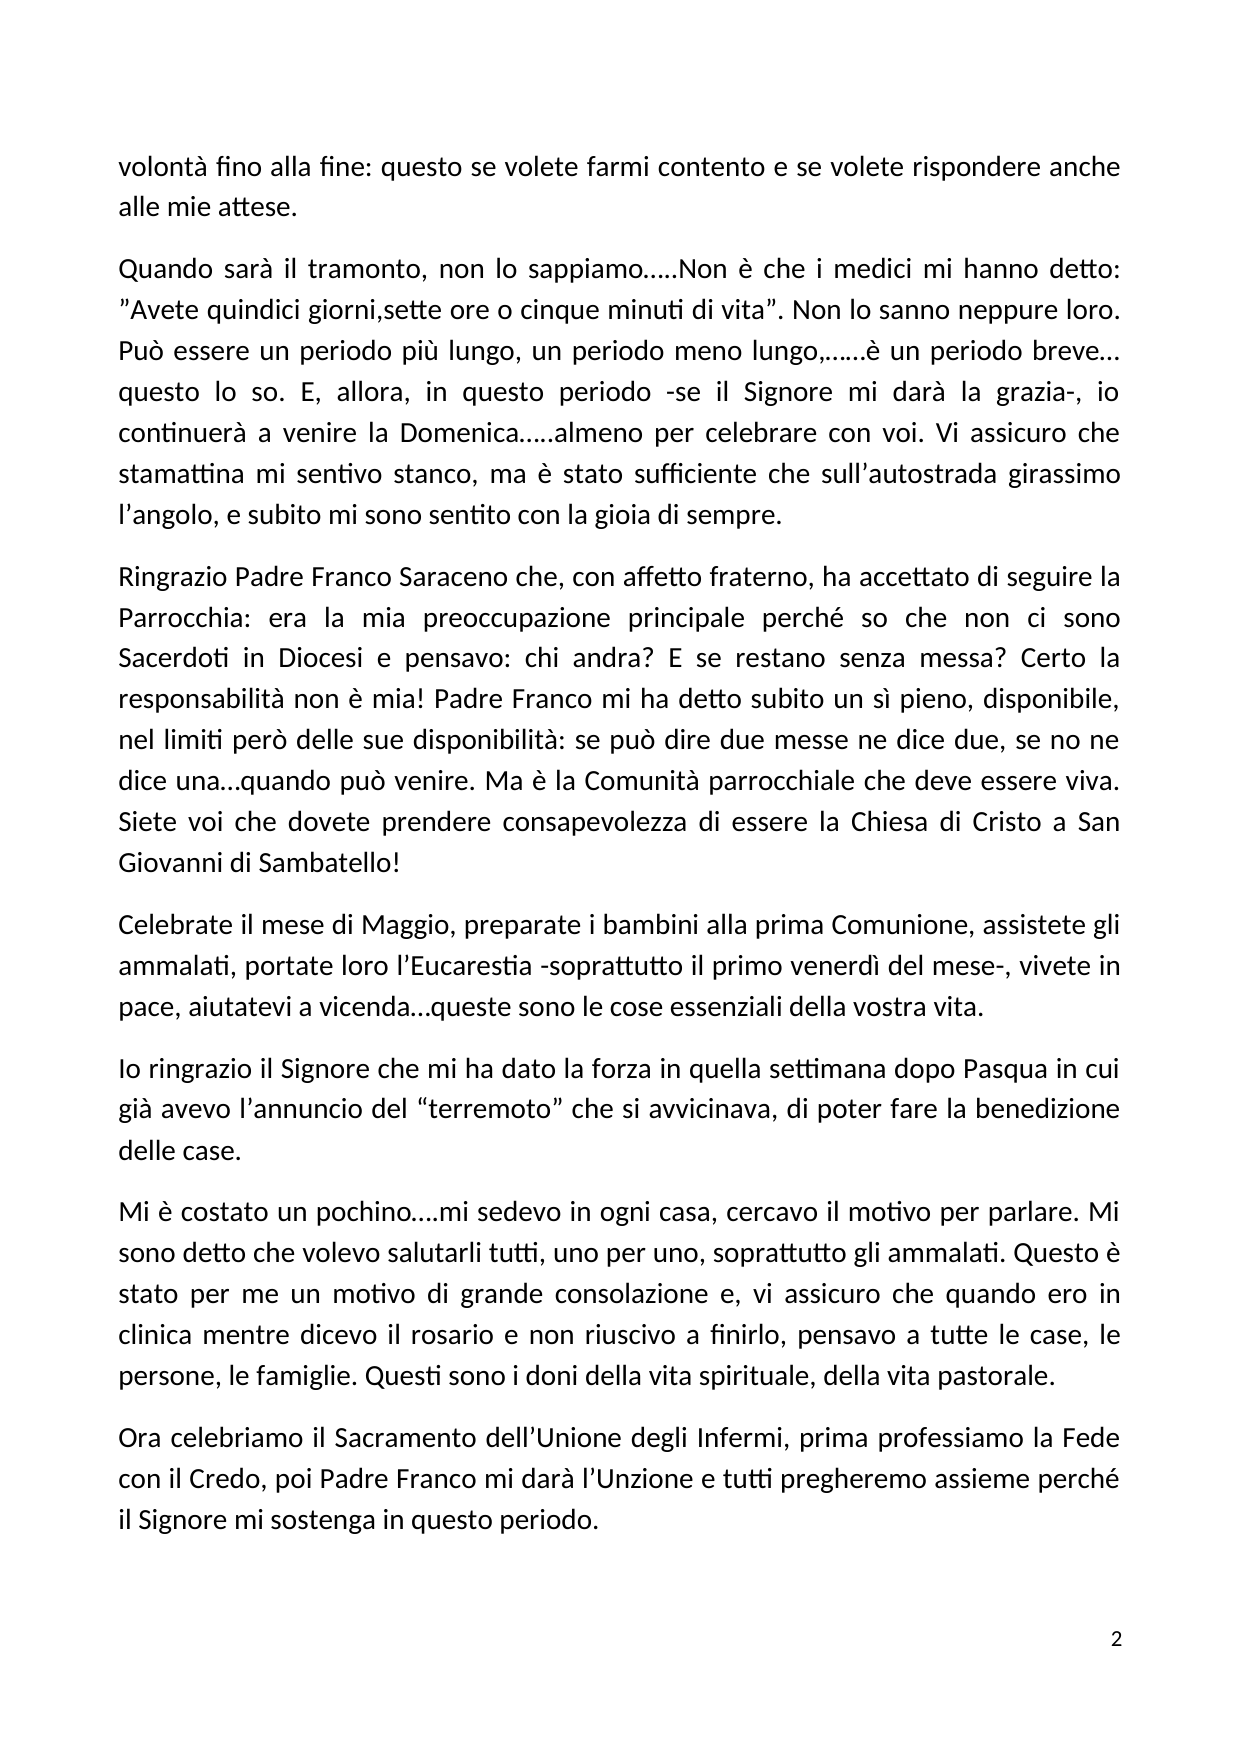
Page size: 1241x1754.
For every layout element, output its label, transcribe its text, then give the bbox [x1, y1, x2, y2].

text volontà fino alla fine: questo se volete farmi contento e se volete rispondere anche alle mie attese. [118, 148, 1122, 224]
text Mi è costato un pochino….mi sedevo in ogni casa, cercavo il motivo per parlare. Mi sono detto che volevo salutarli tutti, uno per uno, soprattutto gli ammalati. Questo è stato per me un motivo di grande consolazione e, vi assicuro che quando ero in clinica mentre dicevo il rosario e non riuscivo a finirlo, pensavo a tutte le case, le persone, le famiglie. Questi sono i doni della vita spirituale, della vita pastorale. [118, 1193, 1122, 1393]
text Quando sarà il tramonto, non lo sappiamo…..Non è che i medici mi hanno detto: ”Avete quindici giorni,sette ore o cinque minuti di vita”. Non lo sanno neppure loro. Può essere un periodo più lungo, un periodo meno lungo,……è un periodo breve…questo lo so. E, allora, in questo periodo -se il Signore mi darà la grazia-, io continuerà a venire la Domenica…..almeno per celebrare con voi. Vi assicuro che stamattina mi sentivo stanco, ma è stato sufficiente che sull’autostrada girassimo l’angolo, e subito mi sono sentito con la gioia di sempre. [118, 250, 1122, 532]
text Ringrazio Padre Franco Saraceno che, con affetto fraterno, ha accettato di seguire la Parrocchia: era la mia preoccupazione principale perché so che non ci sono Sacerdoti in Diocesi e pensavo: chi andra? E se restano senza messa? Certo la responsabilità non è mia! Padre Franco mi ha detto subito un sì pieno, disponibile, nel limiti però delle sue disponibilità: se può dire due messe ne dice due, se no ne dice una…quando può venire. Ma è la Comunità parrocchiale che deve essere viva. Siete voi che dovete prendere consapevolezza di essere la Chiesa di Cristo a San Giovanni di Sambatello! [118, 558, 1122, 880]
text Celebrate il mese di Maggio, preparate i bambini alla prima Comunione, assistete gli ammalati, portate loro l’Eucarestia -soprattutto il primo venerdì del mese-, vivete in pace, aiutatevi a vicenda…queste sono le cose essenziali della vostra vita. [118, 906, 1122, 1023]
text Io ringrazio il Signore che mi ha dato la forza in quella settimana dopo Pasqua in cui già avevo l’annuncio del “terremoto” che si avvicinava, di poter fare la benedizione delle case. [118, 1050, 1122, 1167]
text Ora celebriamo il Sacramento dell’Unione degli Infermi, prima professiamo la Fede con il Credo, poi Padre Franco mi darà l’Unzione e tutti pregheremo assieme perché il Signore mi sostenga in questo periodo. [118, 1419, 1122, 1536]
